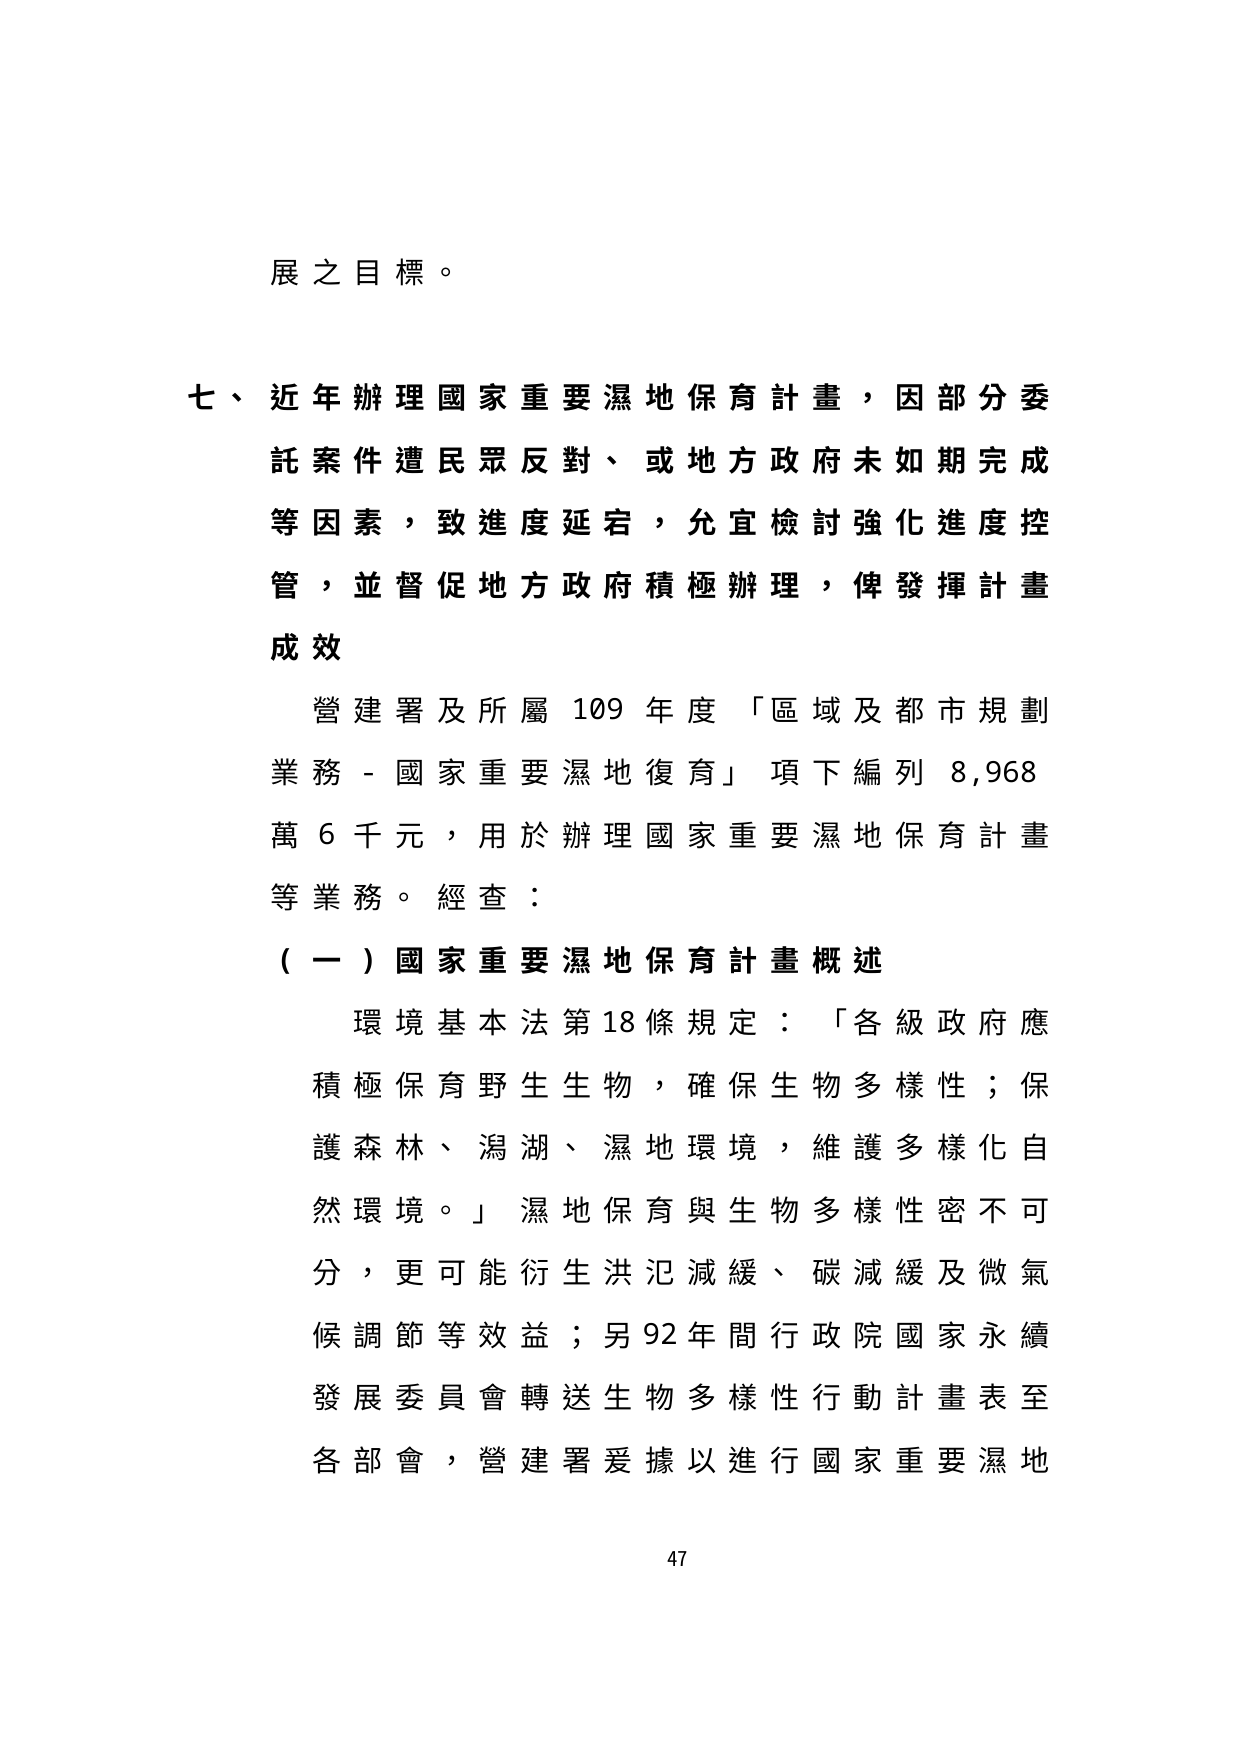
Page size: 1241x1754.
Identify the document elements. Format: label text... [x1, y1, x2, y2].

text 營建署及所屬109年度「區域及都市規劃業務-國家重要濕地復育」項下編列8,968萬6千元，用於辦理國家重要濕地保育計畫等業務。經查： [240, 667, 1056, 917]
text (一)國家重要濕地保育計畫概述 [240, 917, 1056, 979]
text 七、近年辦理國家重要濕地保育計畫，因部分委託案件遭民眾反對、或地方政府未如期完成等因素，致進度延宕，允宜檢討強化進度控管，並督促地方政府積極辦理，俾發揮計畫成效 [181, 354, 1056, 667]
text 展之目標。 [240, 229, 1056, 292]
text 環境基本法第18條規定：「各級政府應積極保育野生生物，確保生物多樣性；保護森林、潟湖、濕地環境，維護多樣化自然環境。」濕地保育與生物多樣性密不可分，更可能衍生洪氾減緩、碳減緩及微氣候調節等效益；另92年間行政院國家永續發展委員會轉送生物多樣性行動計畫表至各部會，營建署爰據以進行國家重要濕地 [269, 979, 1056, 1479]
